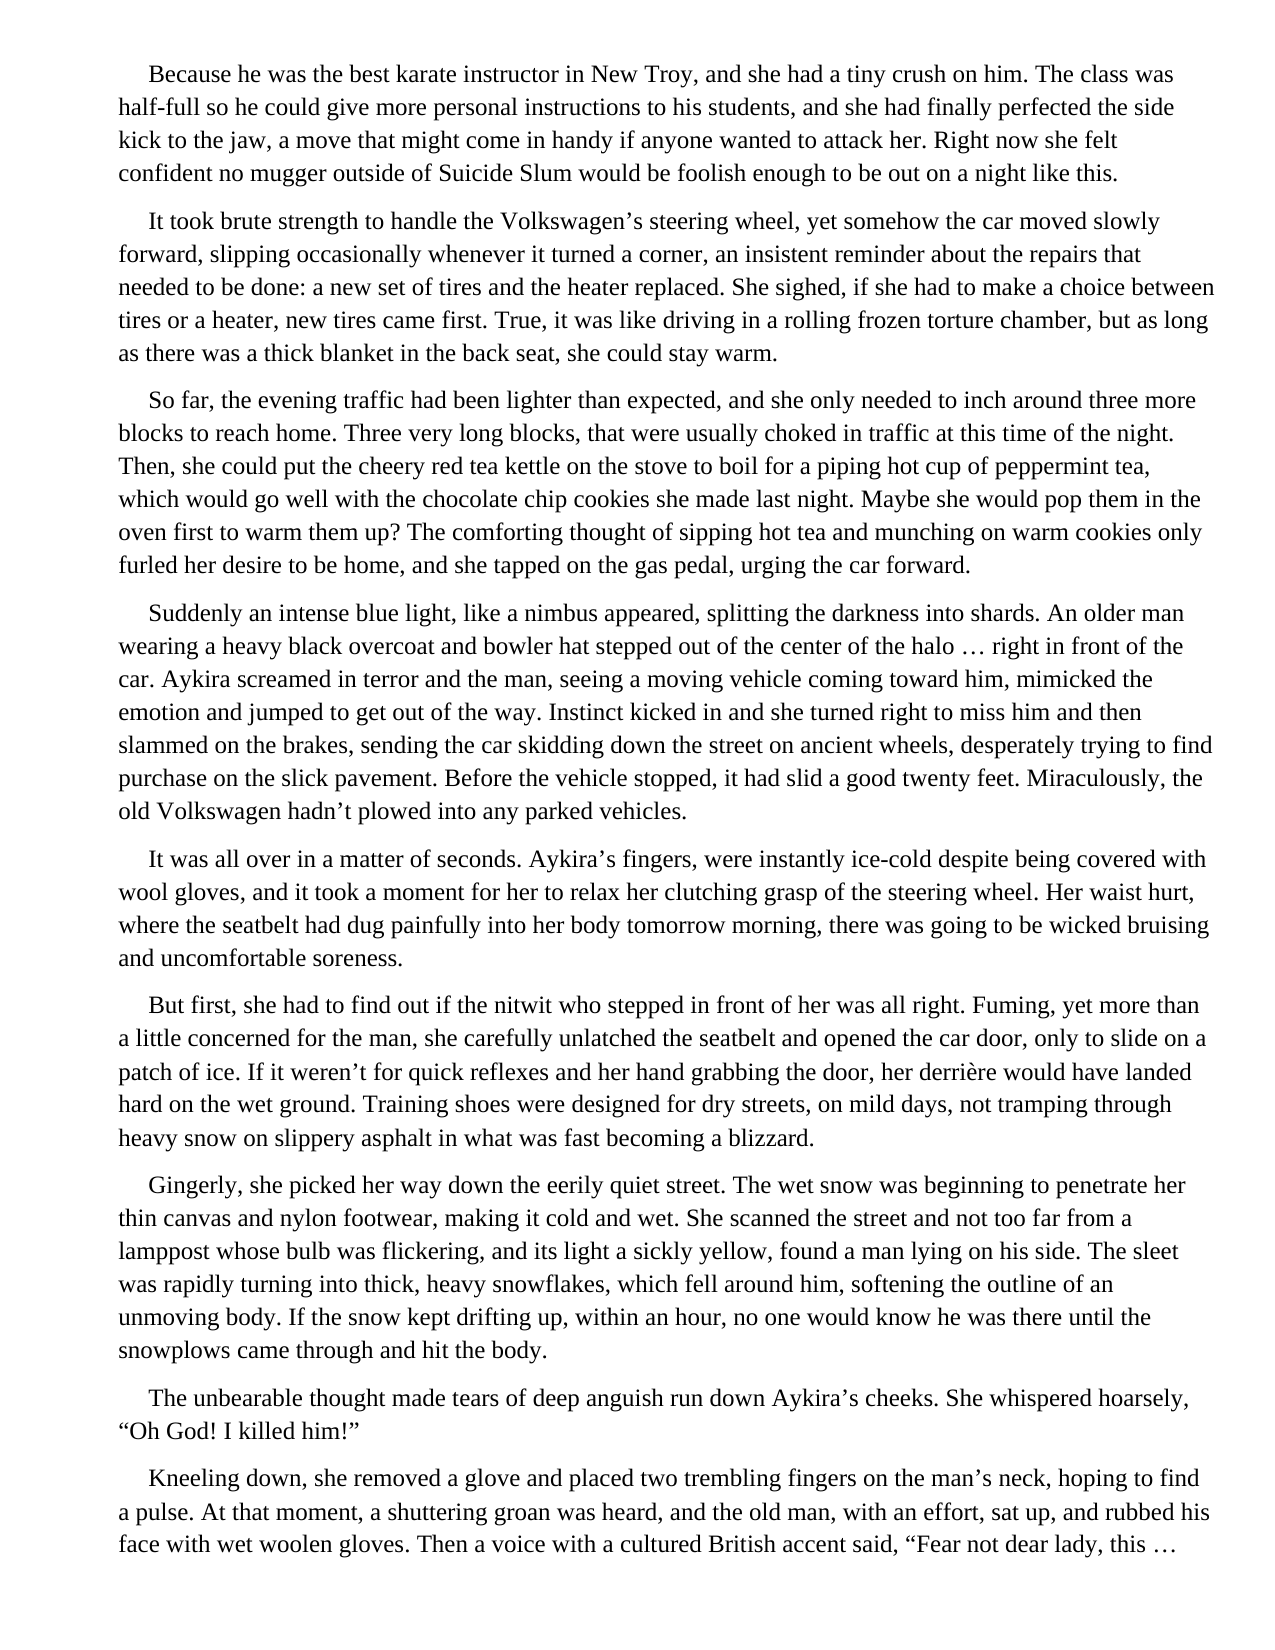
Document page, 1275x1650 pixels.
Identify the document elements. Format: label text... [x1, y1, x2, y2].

text But first, she had to find out if the nitwit who stepped in front of her was all right. Fuming, yet more than a little concerned for the man, she carefully unlatched the seatbelt and opened the car door, only to slide on a patch of ice. If it weren’t for quick reflexes and her hand grabbing the door, her derrière would have landed hard on the wet ground. Training shoes were designed for dry streets, on mild days, not tramping through heavy snow on slippery asphalt in what was fast becoming a blizzard. [118, 991, 1216, 1151]
text Because he was the best karate instructor in New Troy, and she had a tiny crush on him. The class was half-full so he could give more personal instructions to his students, and she had finally perfected the side kick to the jaw, a move that might come in handy if anyone wanted to attack her. Right now she felt confident no mugger outside of Suicide Slum would be foolish enough to be out on a night like this. [118, 59, 1216, 187]
text Kneeling down, she removed a glove and placed two trembling fingers on the man’s neck, hoping to find a pulse. At that moment, a shuttering groan was heard, and the old man, with an effort, sat up, and rubbed his face with wet woolen gloves. Then a voice with a cultured British accent said, “Fear not dear lady, this … [118, 1463, 1216, 1558]
text It took brute strength to handle the Volkswagen’s steering wheel, yet somehow the car moved slowly forward, slipping occasionally whenever it turned a corner, an insistent reminder about the repairs that needed to be done: a new set of tires and the heater replaced. She sighed, if she had to make a choice between tires or a heater, new tires came first. True, it was like driving in a rolling frozen torture chamber, but as long as there was a thick blanket in the back seat, she could stay warm. [118, 206, 1216, 367]
text The unbearable thought made tears of deep anguish run down Aykira’s cheeks. She whispered hoarsely, “Oh God! I killed him!” [118, 1383, 1216, 1445]
text So far, the evening traffic had been lighter than expected, and she only needed to inch around three more blocks to reach home. Three very long blocks, that were usually choked in traffic at this time of the night. Then, she could put the cheery red tea kettle on the stove to boil for a piping hot cup of peppermint tea, which would go well with the chocolate chip cookies she made last night. Maybe she would pop them in the oven first to warm them up? The comforting thought of sipping hot tea and munching on warm cookies only furled her desire to be home, and she tapped on the gas pedal, urging the car forward. [118, 385, 1216, 579]
text Gingerly, she picked her way down the eerily quiet street. The wet snow was beginning to penetrate her thin canvas and nylon footwear, making it cold and wet. She scanned the street and not too far from a lamppost whose bulb was flickering, and its light a sickly yellow, found a man lying on his side. The sleet was rapidly turning into thick, heavy snowflakes, which fell around him, softening the outline of an unmoving body. If the snow kept drifting up, within an hour, no one would know he was there until the snowplows came through and hit the body. [118, 1170, 1216, 1364]
text It was all over in a matter of seconds. Aykira’s fingers, were instantly ice-cold despite being covered with wool gloves, and it took a moment for her to relax her clutching grasp of the steering wheel. Her waist hurt, where the seatbelt had dug painfully into her body tomorrow morning, there was going to be wicked bruising and uncomfortable soreness. [118, 844, 1216, 972]
text Suddenly an intense blue light, like a nimbus appeared, splitting the darkness into shards. An older man wearing a heavy black overcoat and bowler hat stepped out of the center of the halo … right in front of the car. Aykira screamed in terror and the man, seeing a moving vehicle coming toward him, mimicked the emotion and jumped to get out of the way. Instinct kicked in and she turned right to miss him and then slammed on the brakes, sending the car skidding down the street on ancient wheels, desperately trying to find purchase on the slick pavement. Before the vehicle stopped, it had slid a good twenty feet. Miraculously, the old Volkswagen hadn’t plowed into any parked vehicles. [118, 598, 1216, 825]
